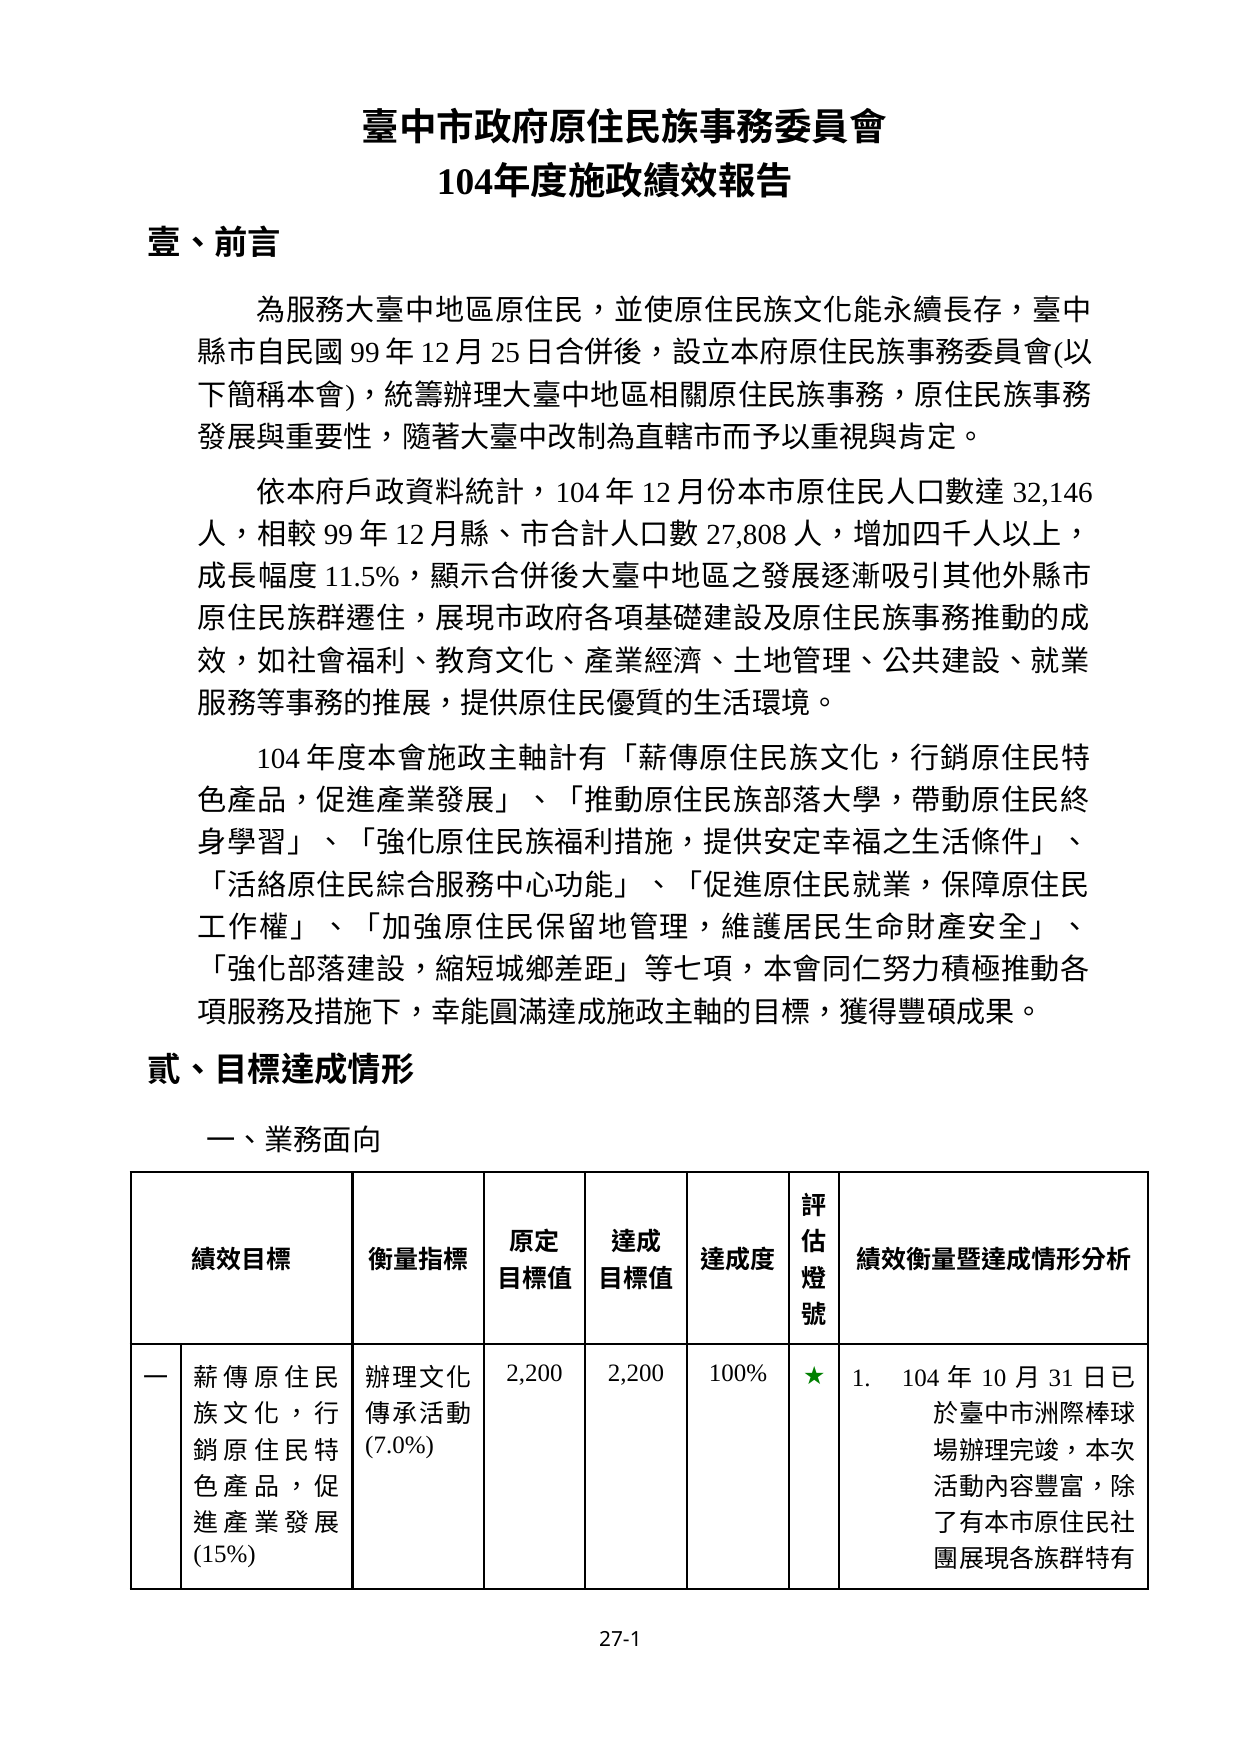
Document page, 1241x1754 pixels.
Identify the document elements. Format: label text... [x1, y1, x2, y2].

table_header 達成 目標值 [586, 1173, 686, 1343]
text 為服務大臺中地區原住民，並使原住民族文化能永續長存，臺中縣市自民國99年12月25日合併後，設立本府原住民族事務委員會(以下簡稱本會)，統籌辦理大臺中地區相關原住民族事務，原住民族事務發展與重要性，隨著大臺中改制為直轄市而予以重視與肯定。 [198, 287, 1092, 456]
text 一、業務面向 [148, 1116, 1092, 1158]
table_header 績效衡量暨達成情形分析 [840, 1173, 1147, 1343]
text 依本府戶政資料統計，104年12月份本市原住民人口數達32,146人，相較99年12月縣、市合計人口數27,808人，增加四千人以上，成長幅度11.5%，顯示合併後大臺中地區之發展逐漸吸引其他外縣市原住民族群遷住，展現市政府各項基礎建設及原住民族事務推動的成效，如社會福利、教育文化、產業經濟、土地管理、公共建設、就業服務等事務的推展，提供原住民優質的生活環境。 [198, 468, 1092, 722]
table_cell 2,200 [586, 1345, 686, 1588]
text 壹、前言 [148, 215, 1092, 264]
table_cell 薪傳原住民族文化，行銷原住民特色產品，促進產業發展 (15%) [182, 1345, 351, 1588]
text 臺中市政府原住民族事務委員會 104年度施政績效報告 [156, 96, 1092, 205]
table_cell 2,200 [485, 1345, 584, 1588]
table_header 衡量指標 [354, 1173, 483, 1343]
table_header 績效目標 [132, 1173, 351, 1343]
table_header 評估燈號 [790, 1173, 838, 1343]
table_cell 辦理文化傳承活動(7.0%) [354, 1345, 483, 1588]
table_header 原定 目標值 [485, 1173, 584, 1343]
table_cell 100% [688, 1345, 788, 1588]
table_cell ★ [790, 1345, 838, 1588]
text 貳、目標達成情形 [148, 1043, 1092, 1091]
text 104年度本會施政主軸計有「薪傳原住民族文化，行銷原住民特色產品，促進產業發展」、「推動原住民族部落大學，帶動原住民終身學習」、「強化原住民族福利措施，提供安定幸福之生活條件」、「活絡原住民綜合服務中心功能」、「促進原住民就業，保障原住民工作權」、「加強原住民保留地管理，維護居民生命財產安全」、「強化部落建設，縮短城鄉差距」等七項，本會同仁努力積極推動各項服務及措施下，幸能圓滿達成施政主軸的目標，獲得豐碩成果。 [198, 734, 1092, 1031]
table_header 達成度 [688, 1173, 788, 1343]
table_cell 一 [132, 1345, 180, 1588]
table_cell 104年10月31日已於臺中市洲際棒球場辦理完竣，本次活動內容豐富，除了有本市原住民社團展現各族群特有 [840, 1345, 1147, 1588]
